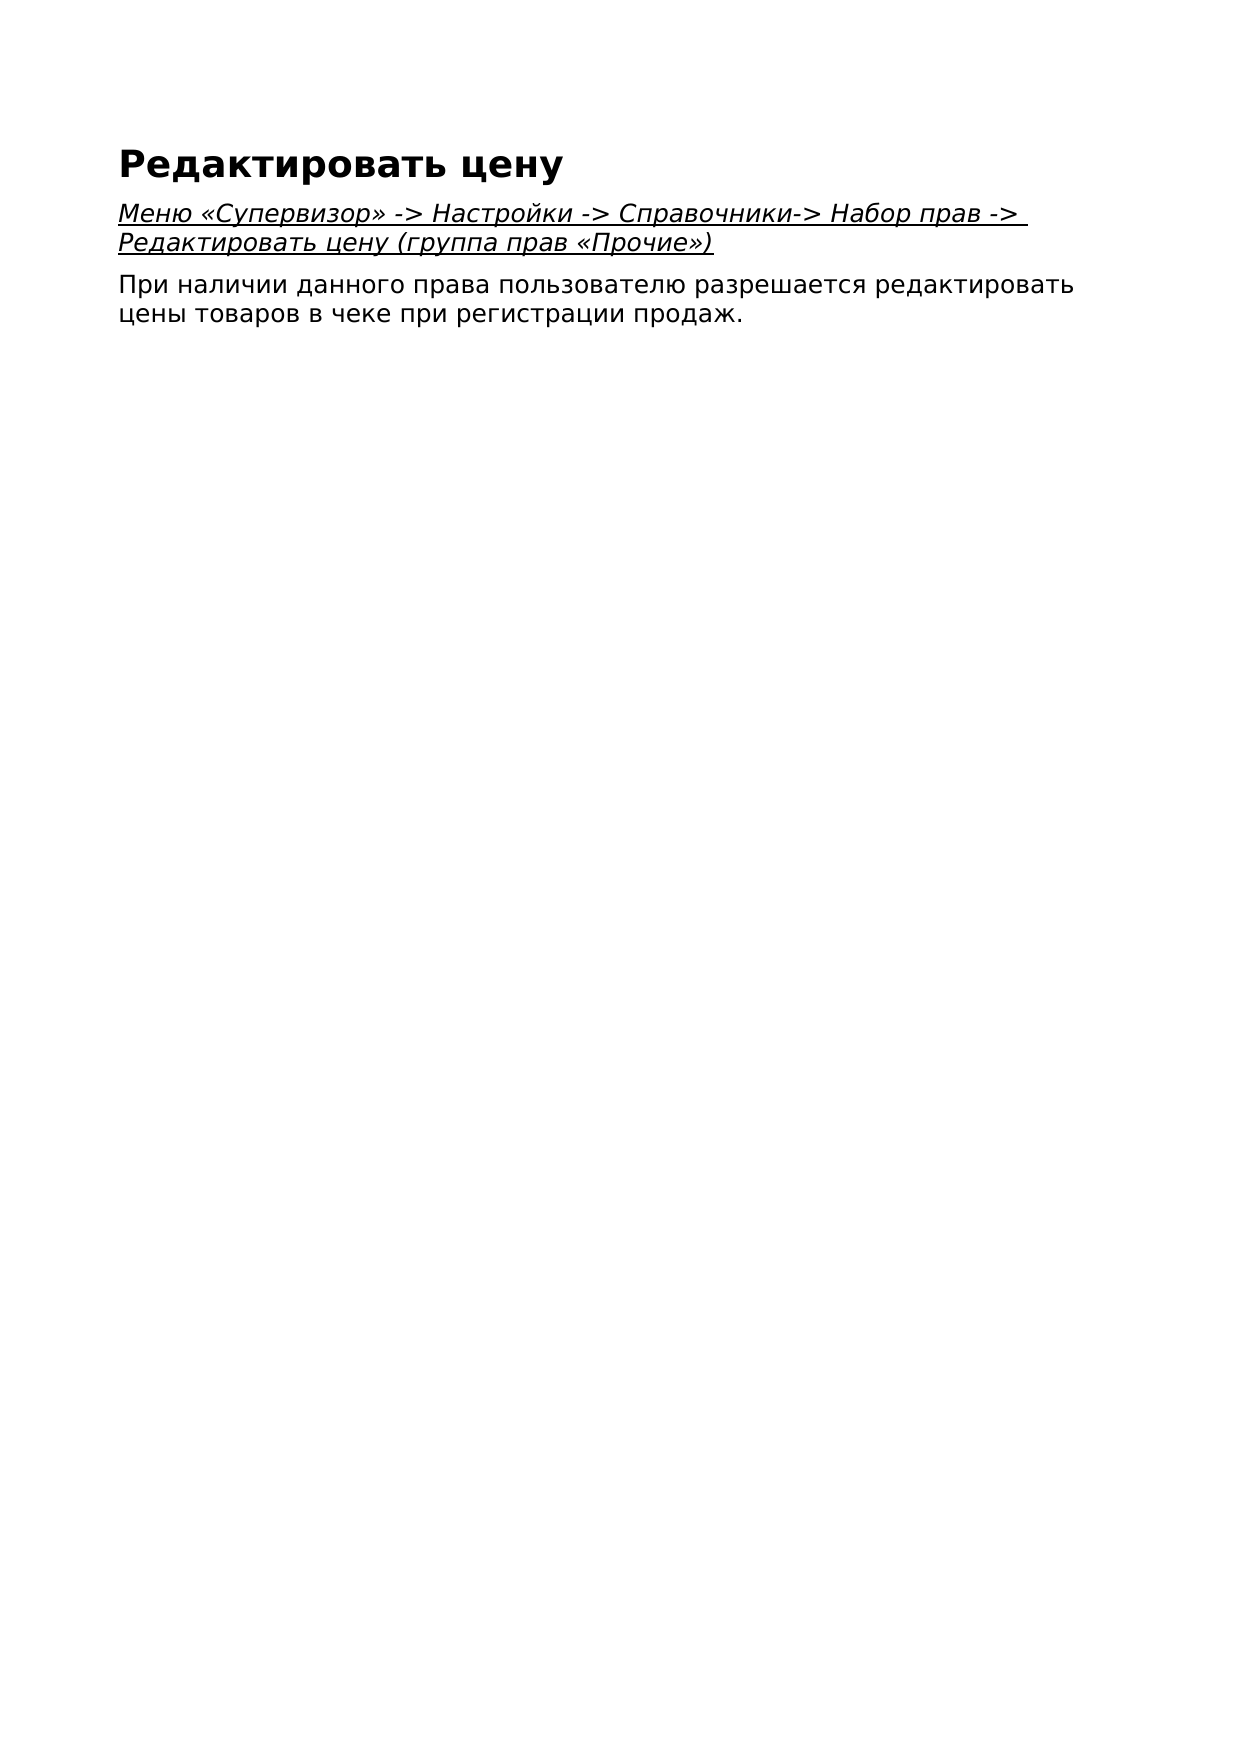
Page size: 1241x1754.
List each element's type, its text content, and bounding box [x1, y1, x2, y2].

text При наличии данного права пользователю разрешается редактировать цены товаров в чеке при регистрации продаж. [118, 270, 1122, 328]
text Меню «Супервизор» -> Настройки -> Справочники-> Набор прав -> Редактировать цену (группа прав «Прочие») [118, 199, 1122, 258]
subtitle Редактировать цену [118, 143, 1122, 187]
